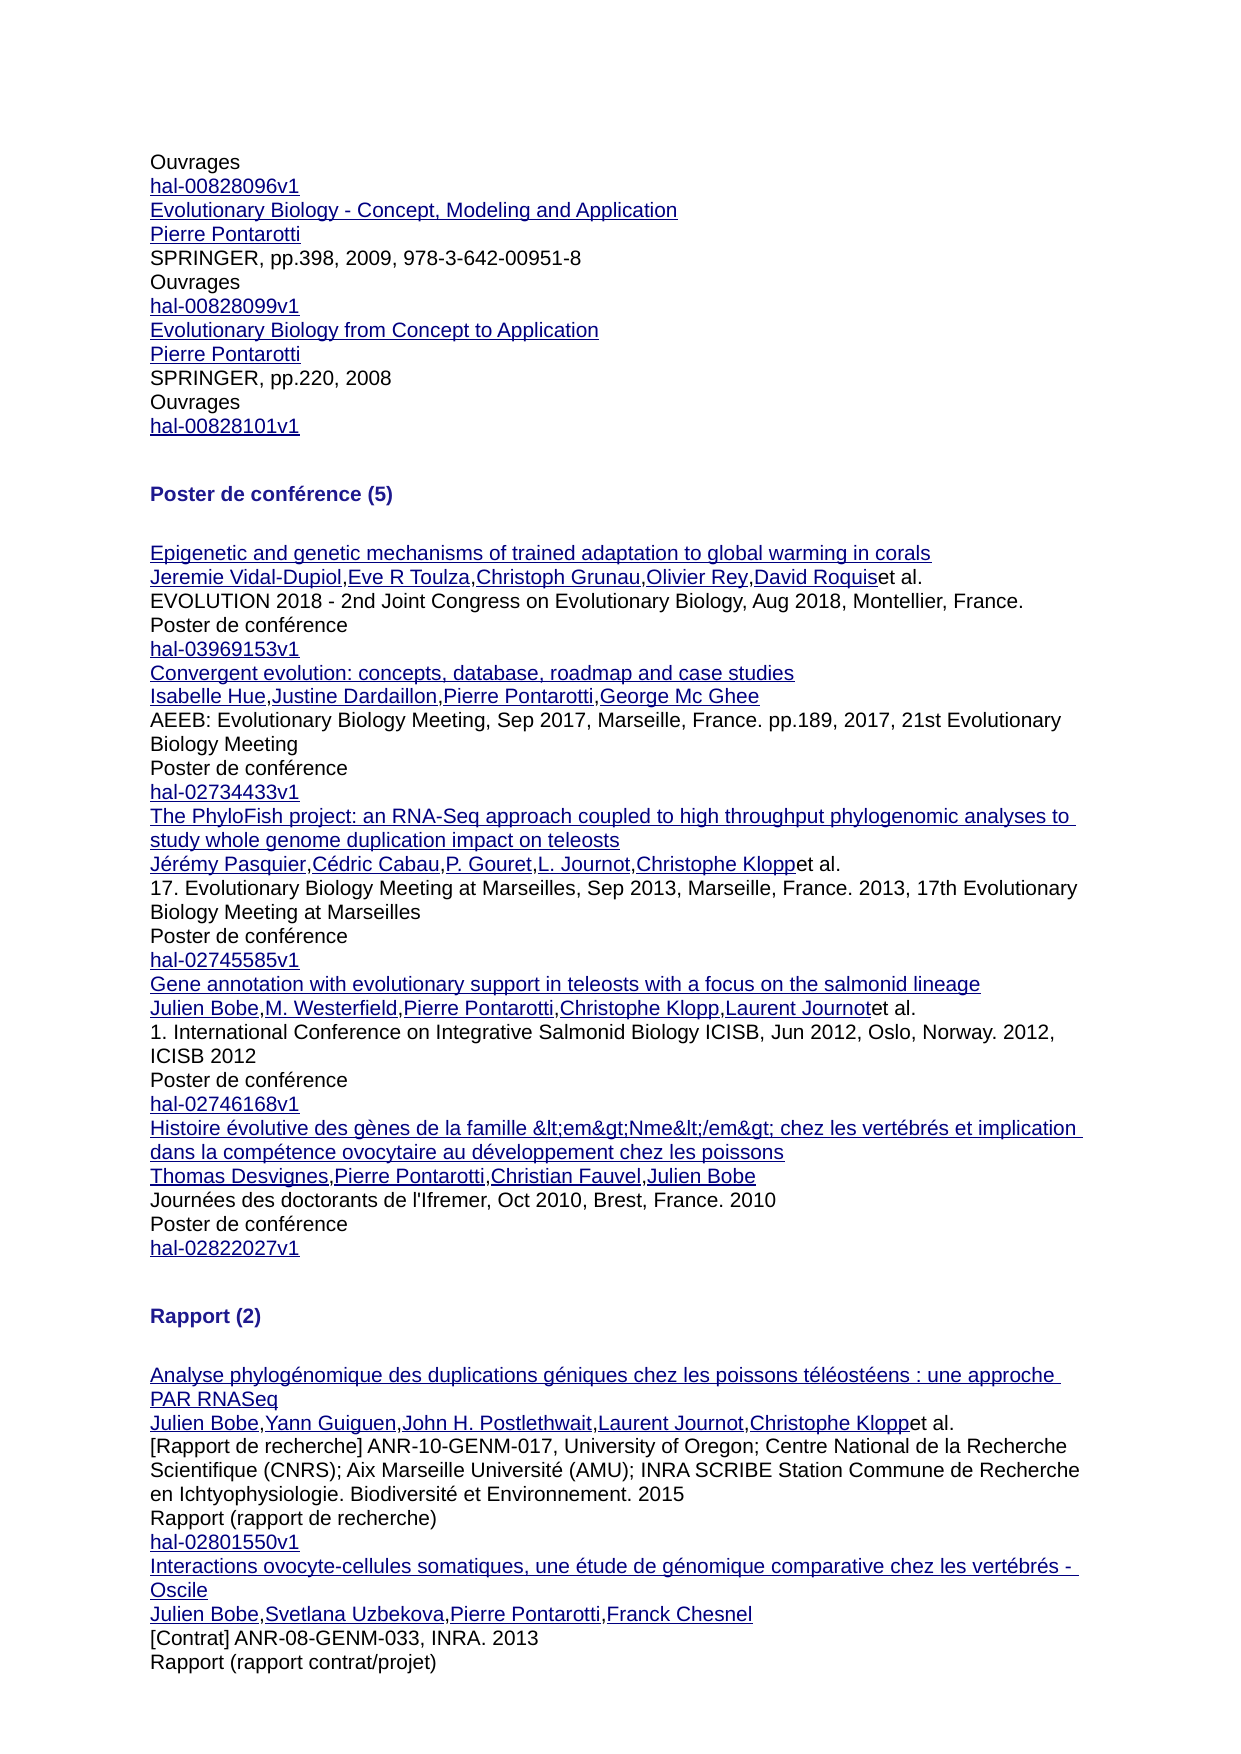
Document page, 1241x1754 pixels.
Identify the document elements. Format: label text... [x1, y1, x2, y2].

table_header Analyse phylogénomique des duplications géniques chez les poissons téléostéens : une approche PAR RNASeq Julien Bobe,Yann Guiguen,John H. Postlethwait,Laurent Journot,Christophe Kloppet al. [Rapport de recherche] ANR-10-GENM-017, University of Oregon; Centre National de la Recherche Scientifique (CNRS); Aix Marseille Université (AMU); INRA SCRIBE Station Commune de Recherche en Ichtyophysiologie. Biodiversité et Environnement. 2015 Rapport (rapport de recherche) hal-02801550v1 [150, 1363, 1090, 1554]
subtitle Rapport (2) [150, 1304, 1090, 1328]
table_cell Evolutionary Biology from Concept to Application Pierre Pontarotti SPRINGER, pp.220, 2008 Ouvrages hal-00828101v1 [150, 318, 1090, 437]
table_cell Gene annotation with evolutionary support in teleosts with a focus on the salmonid lineage Julien Bobe,M. Westerfield,Pierre Pontarotti,Christophe Klopp,Laurent Journotet al. 1. International Conference on Integrative Salmonid Biology ICISB, Jun 2012, Oslo, Norway. 2012, ICISB 2012 Poster de conférence hal-02746168v1 [150, 972, 1090, 1116]
table_cell Evolutionary Biology - Concept, Modeling and Application Pierre Pontarotti SPRINGER, pp.398, 2009, 978-3-642-00951-8 Ouvrages hal-00828099v1 [150, 198, 1090, 318]
table_cell Interactions ovocyte-cellules somatiques, une étude de génomique comparative chez les vertébrés - Oscile Julien Bobe,Svetlana Uzbekova,Pierre Pontarotti,Franck Chesnel [Contrat] ANR-08-GENM-033, INRA. 2013 Rapport (rapport contrat/projet) [150, 1554, 1090, 1674]
subtitle Poster de conférence (5) [150, 482, 1090, 506]
table_header Epigenetic and genetic mechanisms of trained adaptation to global warming in corals Jeremie Vidal-Dupiol,Eve R Toulza,Christoph Grunau,Olivier Rey,David Roquiset al. EVOLUTION 2018 - 2nd Joint Congress on Evolutionary Biology, Aug 2018, Montellier, France. Poster de conférence hal-03969153v1 [150, 541, 1090, 660]
table_cell Histoire évolutive des gènes de la famille &lt;em&gt;Nme&lt;/em&gt; chez les vertébrés et implication dans la compétence ovocytaire au développement chez les poissons Thomas Desvignes,Pierre Pontarotti,Christian Fauvel,Julien Bobe Journées des doctorants de l'Ifremer, Oct 2010, Brest, France. 2010 Poster de conférence hal-02822027v1 [150, 1116, 1090, 1259]
table_cell Convergent evolution: concepts, database, roadmap and case studies Isabelle Hue,Justine Dardaillon,Pierre Pontarotti,George Mc Ghee AEEB: Evolutionary Biology Meeting, Sep 2017, Marseille, France. pp.189, 2017, 21st Evolutionary Biology Meeting Poster de conférence hal-02734433v1 [150, 660, 1090, 804]
table_cell Ouvrages hal-00828096v1 [150, 150, 1090, 198]
table_cell The PhyloFish project: an RNA-Seq approach coupled to high throughput phylogenomic analyses to study whole genome duplication impact on teleosts Jérémy Pasquier,Cédric Cabau,P. Gouret,L. Journot,Christophe Kloppet al. 17. Evolutionary Biology Meeting at Marseilles, Sep 2013, Marseille, France. 2013, 17th Evolutionary Biology Meeting at Marseilles Poster de conférence hal-02745585v1 [150, 804, 1090, 972]
